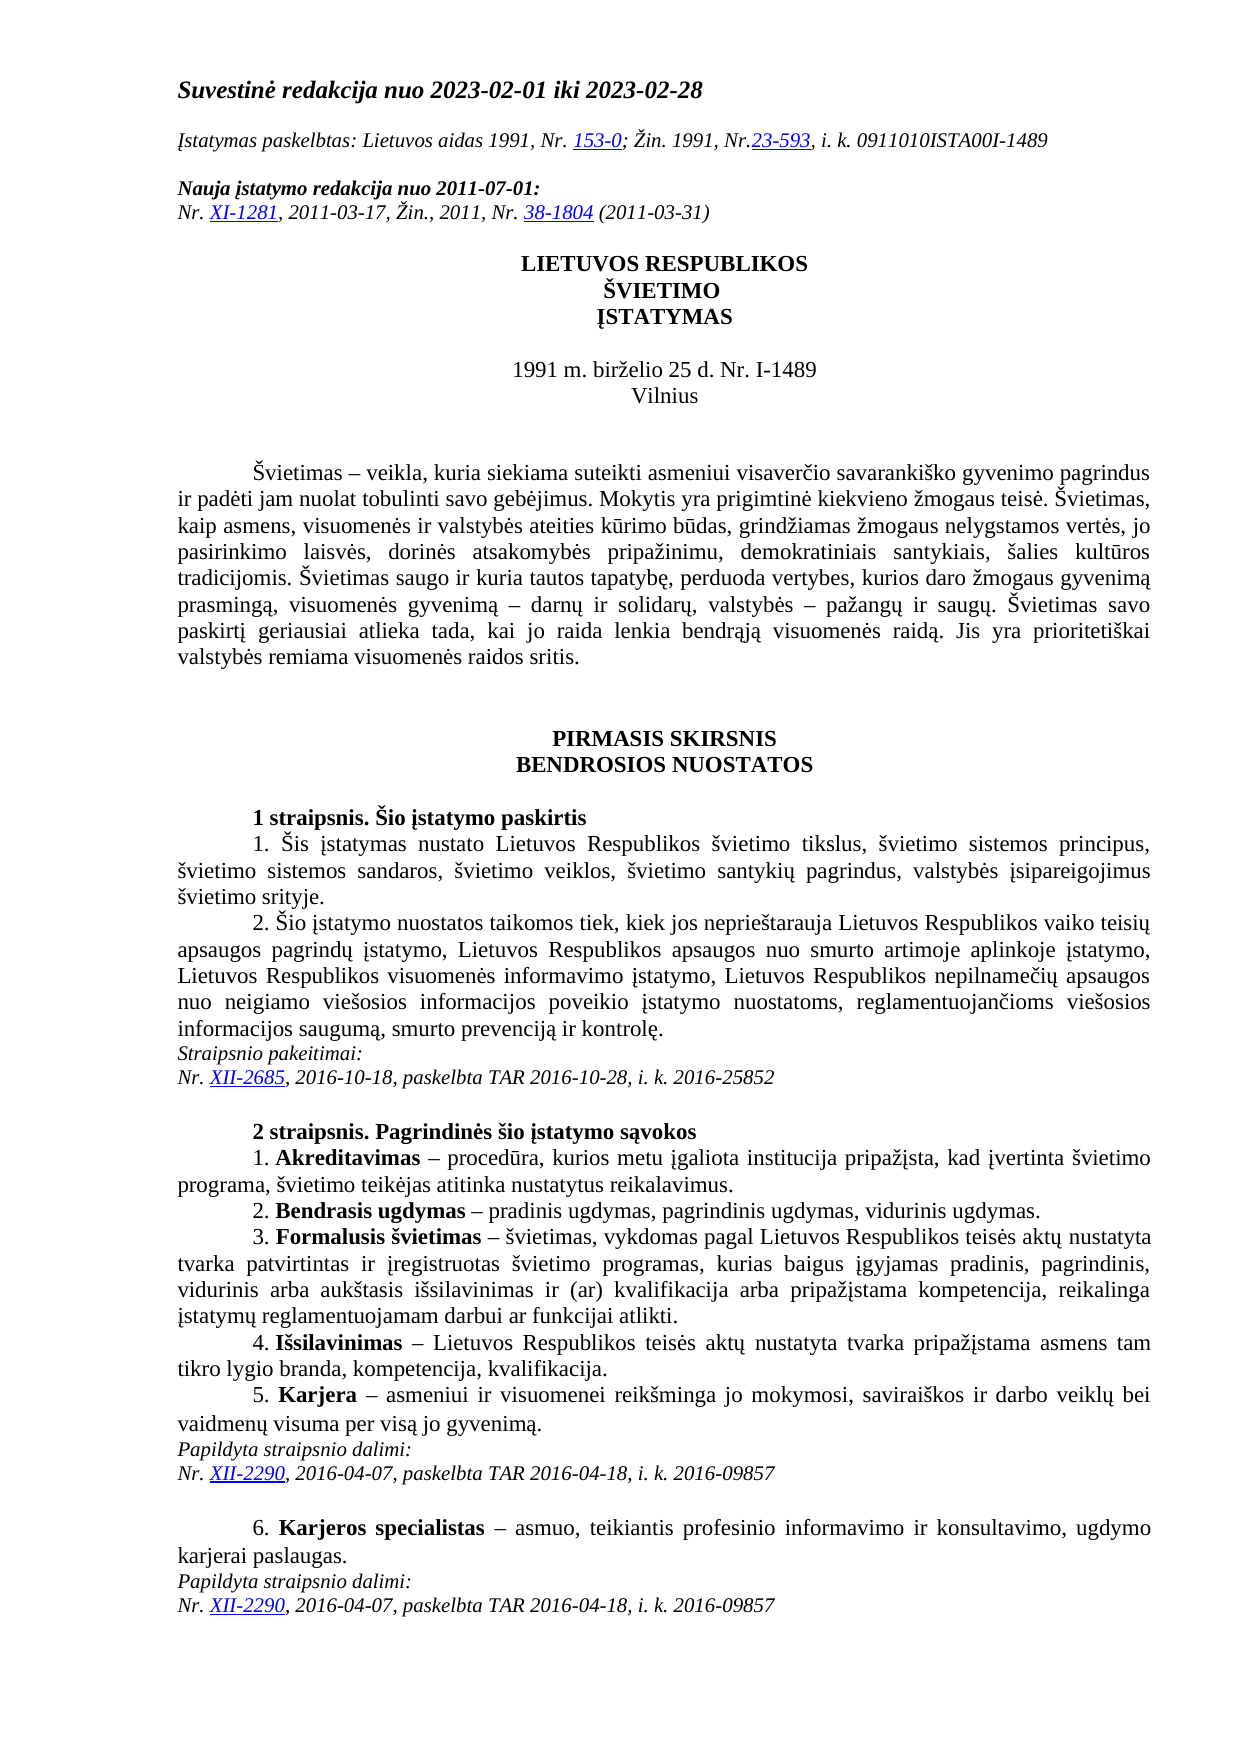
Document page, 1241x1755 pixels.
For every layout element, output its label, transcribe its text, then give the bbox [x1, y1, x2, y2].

text Suvestinė redakcija nuo 2023-02-01 iki 2023-02-28 [177, 75, 1152, 104]
text Straipsnio pakeitimai: [177, 1041, 1152, 1065]
text Nr. XI-1281, 2011-03-17, Žin., 2011, Nr. 38-1804 (2011-03-31) [177, 200, 1152, 224]
text 1. Akreditavimas – procedūra, kurios metu įgaliota institucija pripažįsta, kad įvertinta švietimo programa, švietimo teikėjas atitinka nustatytus reikalavimus. [177, 1144, 1152, 1197]
text 4. Išsilavinimas – Lietuvos Respublikos teisės aktų nustatyta tvarka pripažįstama asmens tam tikro lygio branda, kompetencija, kvalifikacija. [177, 1329, 1152, 1382]
text 2. Bendrasis ugdymas – pradinis ugdymas, pagrindinis ugdymas, vidurinis ugdymas. [177, 1197, 1152, 1223]
text 3. Formalusis švietimas – švietimas, vykdomas pagal Lietuvos Respublikos teisės aktų nustatyta tvarka patvirtintas ir įregistruotas švietimo programas, kurias baigus įgyjamas pradinis, pagrindinis, vidurinis arba aukštasis išsilavinimas ir (ar) kvalifikacija arba pripažįstama kompetencija, reikalinga įstatymų reglamentuojamam darbui ar funkcijai atlikti. [177, 1223, 1152, 1329]
text LIETUVOS RESPUBLIKOS ŠVIETIMO ĮSTATYMAS [177, 250, 1152, 329]
text Švietimas – veikla, kuria siekiama suteikti asmeniui visaverčio savarankiško gyvenimo pagrindus ir padėti jam nuolat tobulinti savo gebėjimus. Mokytis yra prigimtinė kiekvieno žmogaus teisė. Švietimas, kaip asmens, visuomenės ir valstybės ateities kūrimo būdas, grindžiamas žmogaus nelygstamos vertės, jo pasirinkimo laisvės, dorinės atsakomybės pripažinimu, demokratiniais santykiais, šalies kultūros tradicijomis. Švietimas saugo ir kuria tautos tapatybę, perduoda vertybes, kurios daro žmogaus gyvenimą prasmingą, visuomenės gyvenimą – darnų ir solidarų, valstybės – pažangų ir saugų. Švietimas savo paskirtį geriausiai atlieka tada, kai jo raida lenkia bendrąją visuomenės raidą. Jis yra prioritetiškai valstybės remiama visuomenės raidos sritis. [177, 459, 1152, 670]
text Papildyta straipsnio dalimi: [177, 1437, 1152, 1461]
text Nr. XII-2685, 2016-10-18, paskelbta TAR 2016-10-28, i. k. 2016-25852 [177, 1065, 1152, 1089]
text Papildyta straipsnio dalimi: [177, 1569, 1152, 1593]
text Nr. XII-2290, 2016-04-07, paskelbta TAR 2016-04-18, i. k. 2016-09857 [177, 1593, 1152, 1617]
text PIRMASIS SKIRSNIS [177, 725, 1152, 751]
text Vilnius [177, 382, 1152, 408]
text 1 straipsnis. Šio įstatymo paskirtis [177, 804, 1152, 830]
text BENDROSIOS NUOSTATOS [177, 751, 1152, 778]
text Nauja įstatymo redakcija nuo 2011-07-01: [177, 176, 1152, 200]
text Nr. XII-2290, 2016-04-07, paskelbta TAR 2016-04-18, i. k. 2016-09857 [177, 1461, 1152, 1485]
text Įstatymas paskelbtas: Lietuvos aidas 1991, Nr. 153-0; Žin. 1991, Nr.23-593, i. k. 0911010ISTA00I-1489 [177, 128, 1152, 152]
text 6. Karjeros specialistas – asmuo, teikiantis profesinio informavimo ir konsultavimo, ugdymo karjerai paslaugas. [177, 1513, 1152, 1569]
text 1. Šis įstatymas nustato Lietuvos Respublikos švietimo tikslus, švietimo sistemos principus, švietimo sistemos sandaros, švietimo veiklos, švietimo santykių pagrindus, valstybės įsipareigojimus švietimo srityje. [177, 830, 1152, 909]
text 2 straipsnis. Pagrindinės šio įstatymo sąvokos [177, 1118, 1152, 1144]
text 1991 m. birželio 25 d. Nr. I-1489 [177, 356, 1152, 382]
text 5. Karjera – asmeniui ir visuomenei reikšminga jo mokymosi, saviraiškos ir darbo veiklų bei vaidmenų visuma per visą jo gyvenimą. [177, 1382, 1152, 1437]
text 2. Šio įstatymo nuostatos taikomos tiek, kiek jos neprieštarauja Lietuvos Respublikos vaiko teisių apsaugos pagrindų įstatymo, Lietuvos Respublikos apsaugos nuo smurto artimoje aplinkoje įstatymo, Lietuvos Respublikos visuomenės informavimo įstatymo, Lietuvos Respublikos nepilnamečių apsaugos nuo neigiamo viešosios informacijos poveikio įstatymo nuostatoms, reglamentuojančioms viešosios informacijos saugumą, smurto prevenciją ir kontrolę. [177, 909, 1152, 1041]
